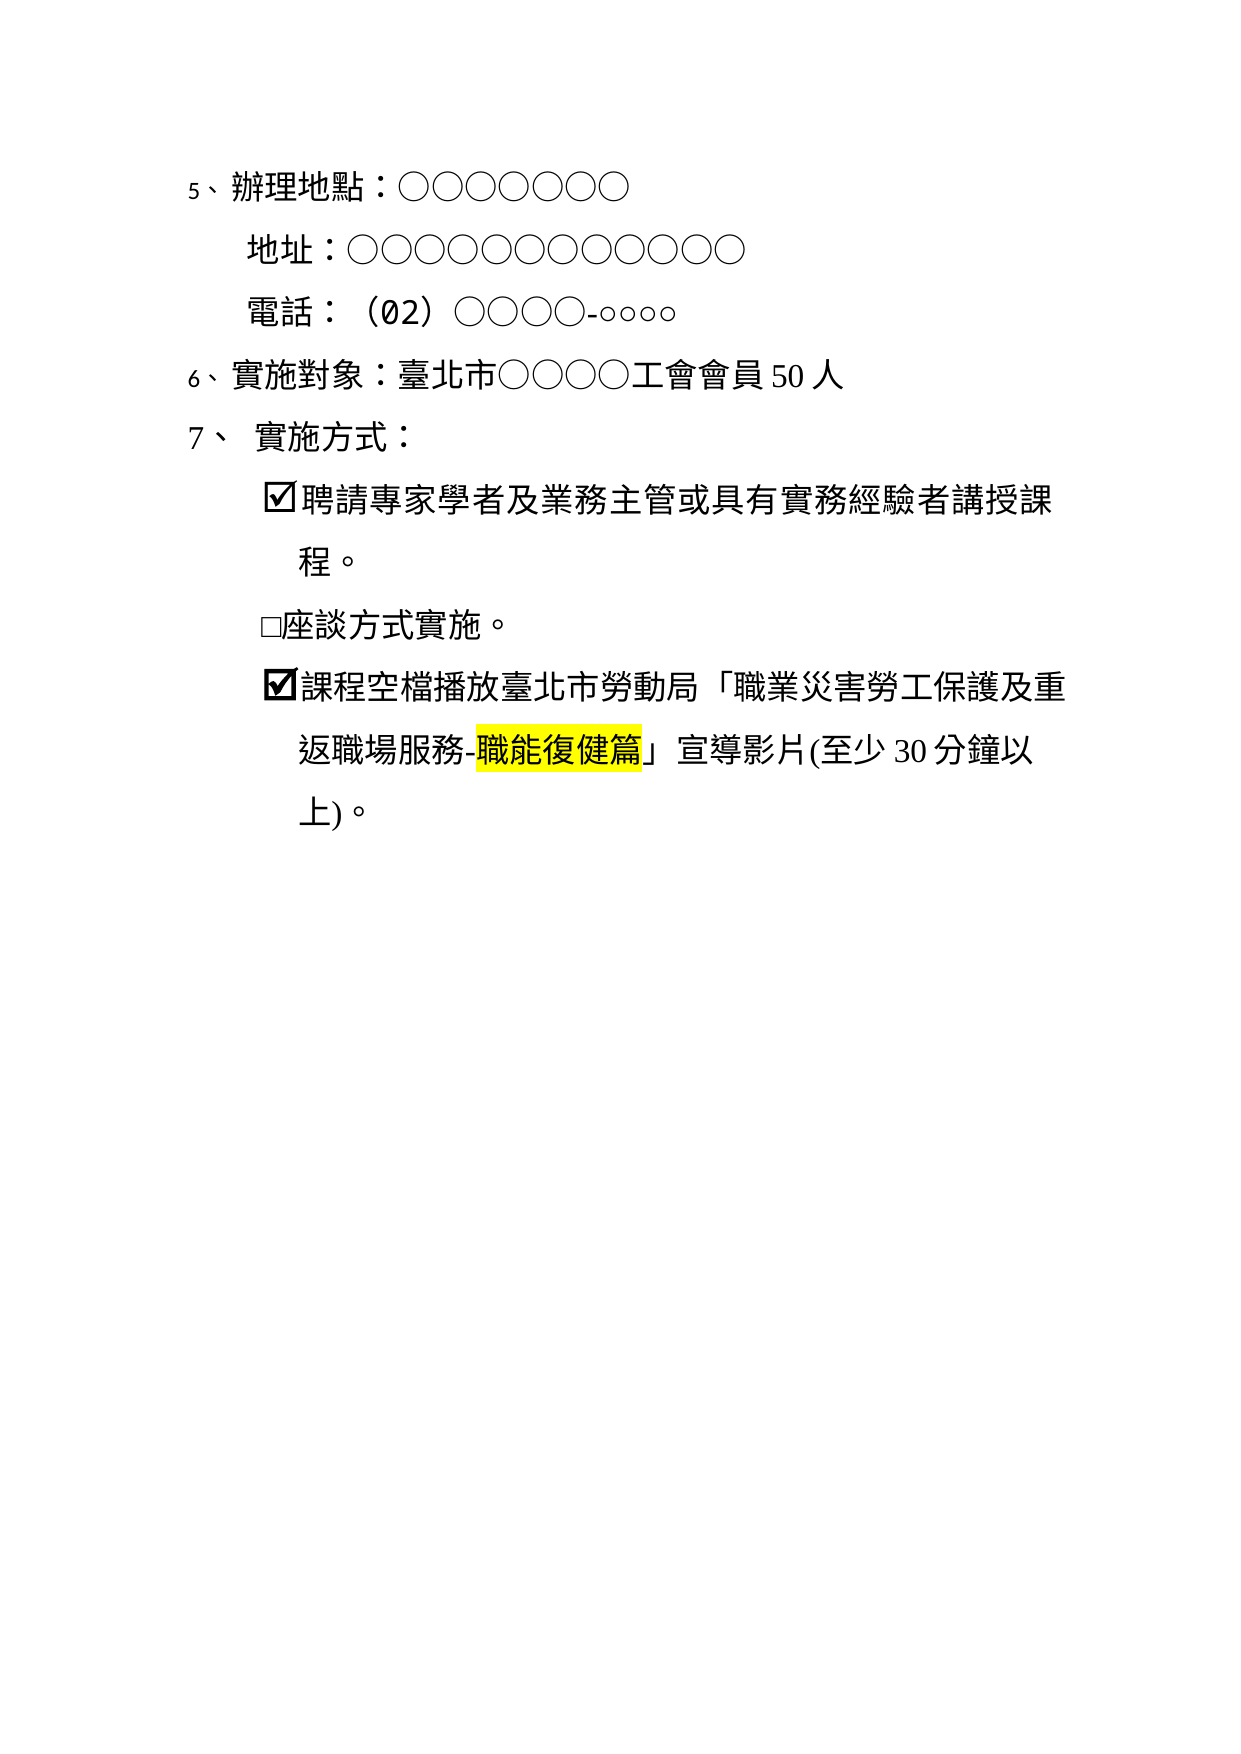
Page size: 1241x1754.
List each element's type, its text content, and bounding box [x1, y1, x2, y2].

text 聘請專家學者及業務主管或具有實務經驗者講授課程。 [261, 462, 1054, 587]
list 實施方式： [187, 400, 1078, 462]
list 辦理地點：○○○○○○○ [187, 150, 1078, 212]
text 地址：○○○○○○○○○○○○ [187, 212, 1078, 275]
text 課程空檔播放臺北市勞動局「職業災害勞工保護及重返職場服務-職能復健篇」宣導影片(至少30分鐘以上)。 [261, 650, 1069, 837]
list 實施對象：臺北市○○○○工會會員50人 [187, 337, 1078, 400]
text 電話：（02）○○○○-○○○○ [187, 275, 1078, 337]
text □座談方式實施。 [261, 587, 1025, 650]
